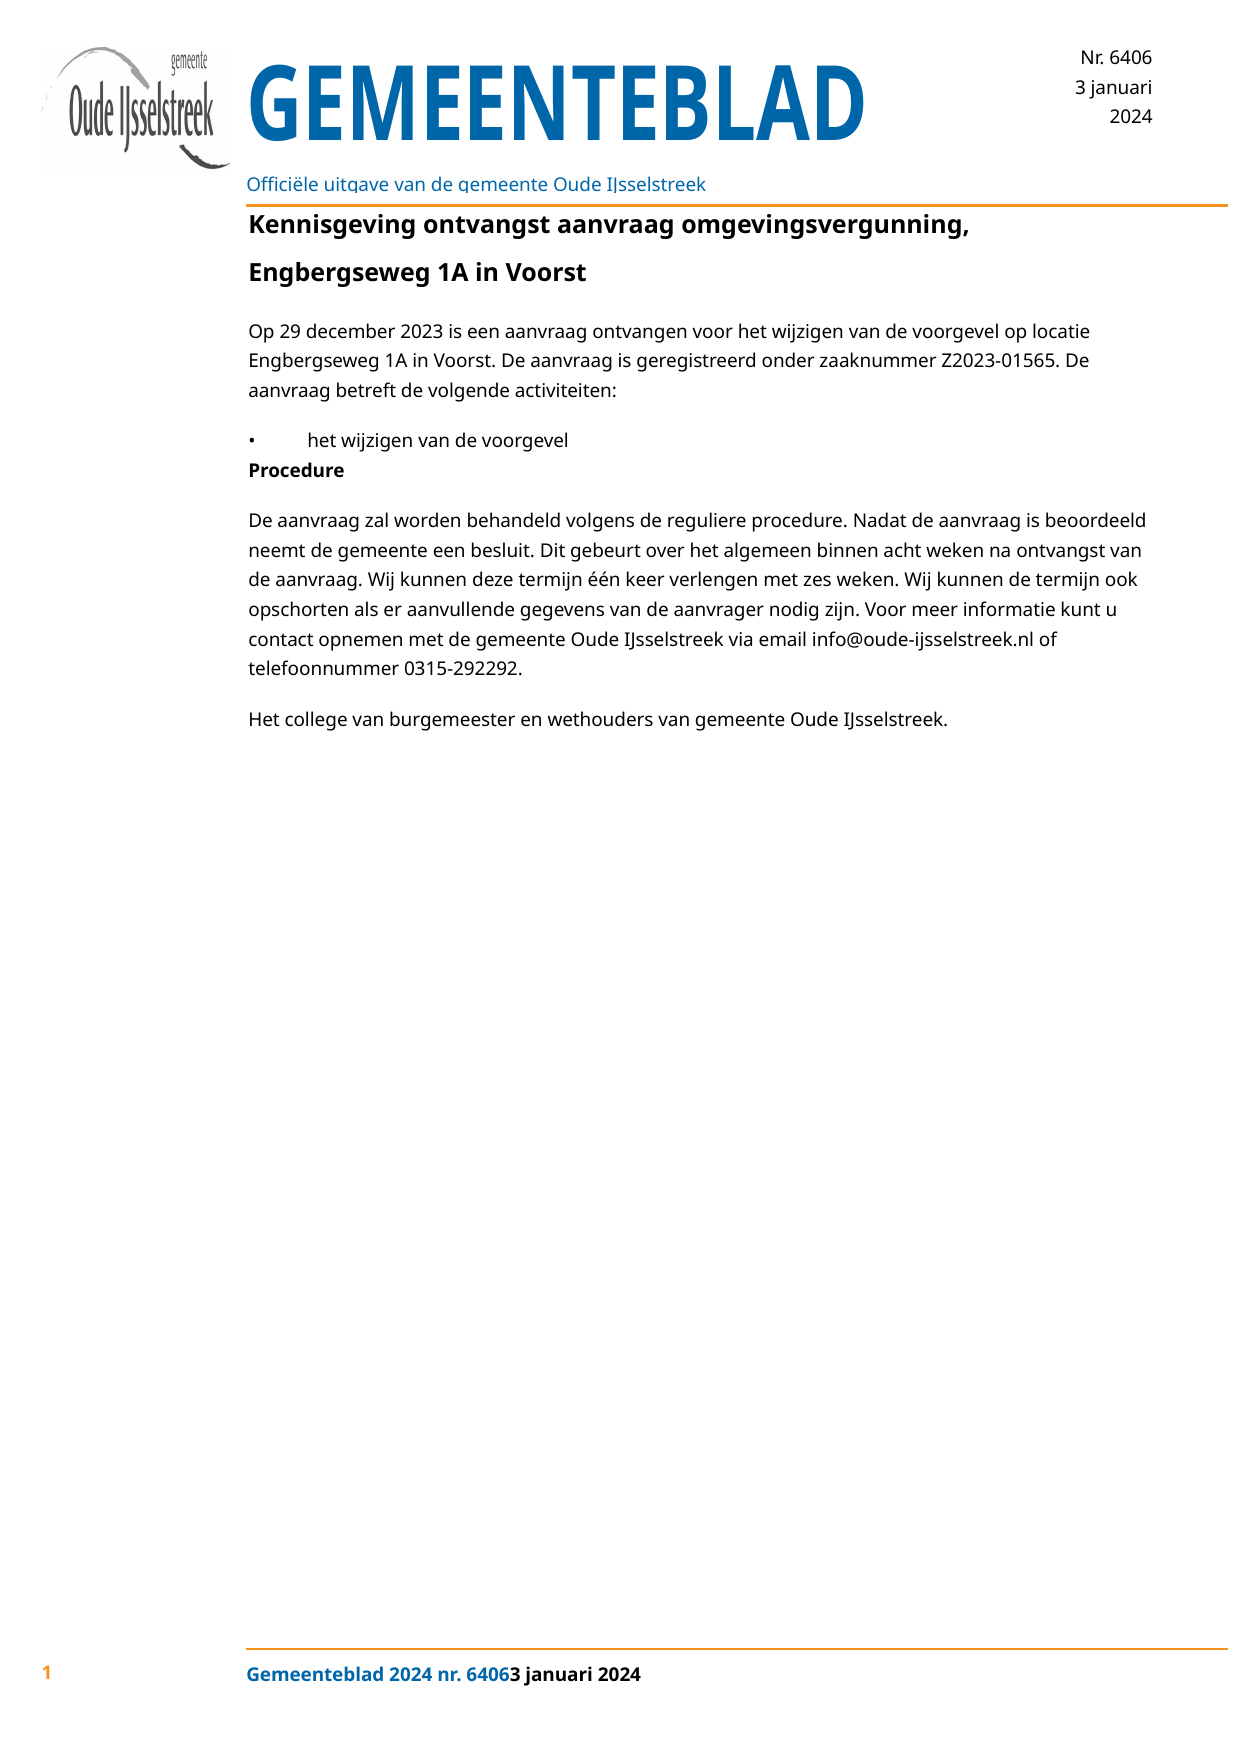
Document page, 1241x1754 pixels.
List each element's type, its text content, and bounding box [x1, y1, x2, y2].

picture [41, 47, 231, 172]
text Procedure [248, 457, 1152, 483]
text Op 29 december 2023 is een aanvraag ontvangen voor het wijzigen van de voorgevel op locatie Engbergseweg 1A in Voorst. De aanvraag is geregistreerd onder zaaknummer Z2023-01565. De aanvraag betreft de volgende activiteiten: [248, 318, 1152, 403]
text De aanvraag zal worden behandeld volgens de reguliere procedure. Nadat de aanvraag is beoordeeld neemt de gemeente een besluit. Dit gebeurt over het algemeen binnen acht weken na ontvangst van de aanvraag. Wij kunnen deze termijn één keer verlengen met zes weken. Wij kunnen de termijn ook opschorten als er aanvullende gegevens van de aanvrager nodig zijn. Voor meer informatie kunt u contact opnemen met de gemeente Oude IJsselstreek via email info@oude-ijsselstreek.nl of telefoonnummer 0315-292292. [248, 507, 1152, 681]
text Kennisgeving ontvangst aanvraag omgevingsvergunning, Engbergseweg 1A in Voorst [248, 207, 1152, 288]
list het wijzigen van de voorgevel [248, 427, 1152, 453]
text Het college van burgemeester en wethouders van gemeente Oude IJsselstreek. [248, 706, 1152, 732]
